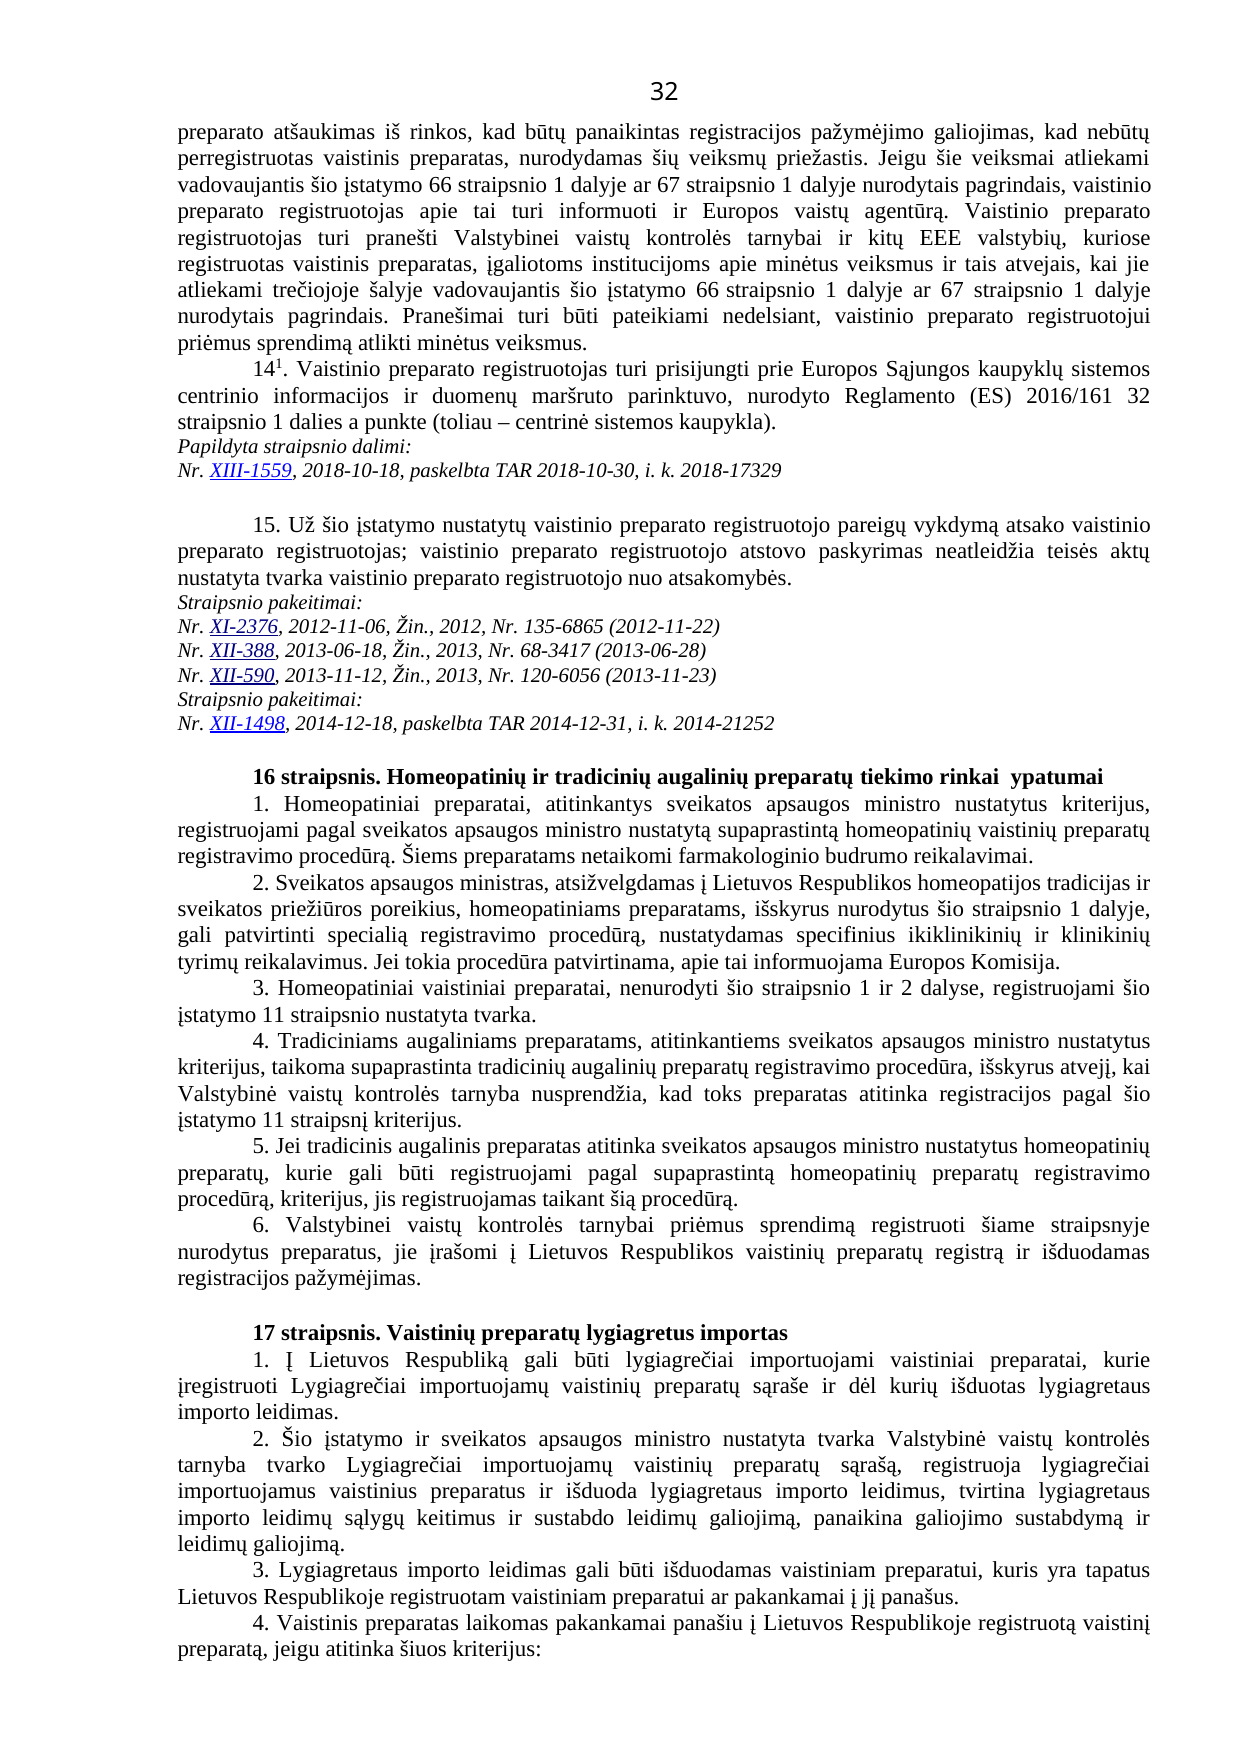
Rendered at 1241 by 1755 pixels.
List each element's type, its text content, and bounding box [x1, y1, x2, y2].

text 141. Vaistinio preparato registruotojas turi prisijungti prie Europos Sąjungos kaupyklų sistemos centrinio informacijos ir duomenų maršruto parinktuvo, nurodyto Reglamento (ES) 2016/161 32 straipsnio 1 dalies a punkte (toliau – centrinė sistemos kaupykla). [177, 355, 1152, 434]
text 2. Sveikatos apsaugos ministras, atsižvelgdamas į Lietuvos Respublikos homeopatijos tradicijas ir sveikatos priežiūros poreikius, homeopatiniams preparatams, išskyrus nurodytus šio straipsnio 1 dalyje, gali patvirtinti specialią registravimo procedūrą, nustatydamas specifinius ikiklinikinių ir klinikinių tyrimų reikalavimus. Jei tokia procedūra patvirtinama, apie tai informuojama Europos Komisija. [177, 869, 1152, 974]
text 5. Jei tradicinis augalinis preparatas atitinka sveikatos apsaugos ministro nustatytus homeopatinių preparatų, kurie gali būti registruojami pagal supaprastintą homeopatinių preparatų registravimo procedūrą, kriterijus, jis registruojamas taikant šią procedūrą. [177, 1132, 1152, 1211]
text 1. Į Lietuvos Respubliką gali būti lygiagrečiai importuojami vaistiniai preparatai, kurie įregistruoti Lygiagrečiai importuojamų vaistinių preparatų sąraše ir dėl kurių išduotas lygiagretaus importo leidimas. [177, 1346, 1152, 1425]
text Straipsnio pakeitimai: [177, 687, 1152, 711]
text Papildyta straipsnio dalimi: [177, 434, 1152, 458]
text 6. Valstybinei vaistų kontrolės tarnybai priėmus sprendimą registruoti šiame straipsnyje nurodytus preparatus, jie įrašomi į Lietuvos Respublikos vaistinių preparatų registrą ir išduodamas registracijos pažymėjimas. [177, 1211, 1152, 1291]
text Nr. XII-388, 2013-06-18, Žin., 2013, Nr. 68-3417 (2013-06-28) [177, 638, 1152, 662]
text Nr. XII-1498, 2014-12-18, paskelbta TAR 2014-12-31, i. k. 2014-21252 [177, 711, 1152, 735]
text Nr. XI-2376, 2012-11-06, Žin., 2012, Nr. 135-6865 (2012-11-22) [177, 614, 1152, 638]
text 4. Vaistinis preparatas laikomas pakankamai panašiu į Lietuvos Respublikoje registruotą vaistinį preparatą, jeigu atitinka šiuos kriterijus: [177, 1609, 1152, 1662]
text Nr. XIII-1559, 2018-10-18, paskelbta TAR 2018-10-30, i. k. 2018-17329 [177, 458, 1152, 482]
text 2. Šio įstatymo ir sveikatos apsaugos ministro nustatyta tvarka Valstybinė vaistų kontrolės tarnyba tvarko Lygiagrečiai importuojamų vaistinių preparatų sąrašą, registruoja lygiagrečiai importuojamus vaistinius preparatus ir išduoda lygiagretaus importo leidimus, tvirtina lygiagretaus importo leidimų sąlygų keitimus ir sustabdo leidimų galiojimą, panaikina galiojimo sustabdymą ir leidimų galiojimą. [177, 1425, 1152, 1556]
text Nr. XII-590, 2013-11-12, Žin., 2013, Nr. 120-6056 (2013-11-23) [177, 662, 1152, 687]
text Straipsnio pakeitimai: [177, 590, 1152, 614]
text 17 straipsnis. Vaistinių preparatų lygiagretus importas [177, 1319, 1152, 1346]
text 3. Homeopatiniai vaistiniai preparatai, nenurodyti šio straipsnio 1 ir 2 dalyse, registruojami šio įstatymo 11 straipsnio nustatyta tvarka. [177, 974, 1152, 1027]
text 16 straipsnis. Homeopatinių ir tradicinių augalinių preparatų tiekimo rinkai ypatumai [252, 763, 1152, 790]
text preparato atšaukimas iš rinkos, kad būtų panaikintas registracijos pažymėjimo galiojimas, kad nebūtų perregistruotas vaistinis preparatas, nurodydamas šių veiksmų priežastis. Jeigu šie veiksmai atliekami vadovaujantis šio įstatymo 66 straipsnio 1 dalyje ar 67 straipsnio 1 dalyje nurodytais pagrindais, vaistinio preparato registruotojas apie tai turi informuoti ir Europos vaistų agentūrą. Vaistinio preparato registruotojas turi pranešti Valstybinei vaistų kontrolės tarnybai ir kitų EEE valstybių, kuriose registruotas vaistinis preparatas, įgaliotoms institucijoms apie minėtus veiksmus ir tais atvejais, kai jie atliekami trečiojoje šalyje vadovaujantis šio įstatymo 66 straipsnio 1 dalyje ar 67 straipsnio 1 dalyje nurodytais pagrindais. Pranešimai turi būti pateikiami nedelsiant, vaistinio preparato registruotojui priėmus sprendimą atlikti minėtus veiksmus. [177, 118, 1152, 355]
text 4. Tradiciniams augaliniams preparatams, atitinkantiems sveikatos apsaugos ministro nustatytus kriterijus, taikoma supaprastinta tradicinių augalinių preparatų registravimo procedūra, išskyrus atvejį, kai Valstybinė vaistų kontrolės tarnyba nusprendžia, kad toks preparatas atitinka registracijos pagal šio įstatymo 11 straipsnį kriterijus. [177, 1027, 1152, 1132]
text 3. Lygiagretaus importo leidimas gali būti išduodamas vaistiniam preparatui, kuris yra tapatus Lietuvos Respublikoje registruotam vaistiniam preparatui ar pakankamai į jį panašus. [177, 1556, 1152, 1609]
text 1. Homeopatiniai preparatai, atitinkantys sveikatos apsaugos ministro nustatytus kriterijus, registruojami pagal sveikatos apsaugos ministro nustatytą supaprastintą homeopatinių vaistinių preparatų registravimo procedūrą. Šiems preparatams netaikomi farmakologinio budrumo reikalavimai. [177, 790, 1152, 869]
text 15. Už šio įstatymo nustatytų vaistinio preparato registruotojo pareigų vykdymą atsako vaistinio preparato registruotojas; vaistinio preparato registruotojo atstovo paskyrimas neatleidžia teisės aktų nustatyta tvarka vaistinio preparato registruotojo nuo atsakomybės. [177, 511, 1152, 590]
